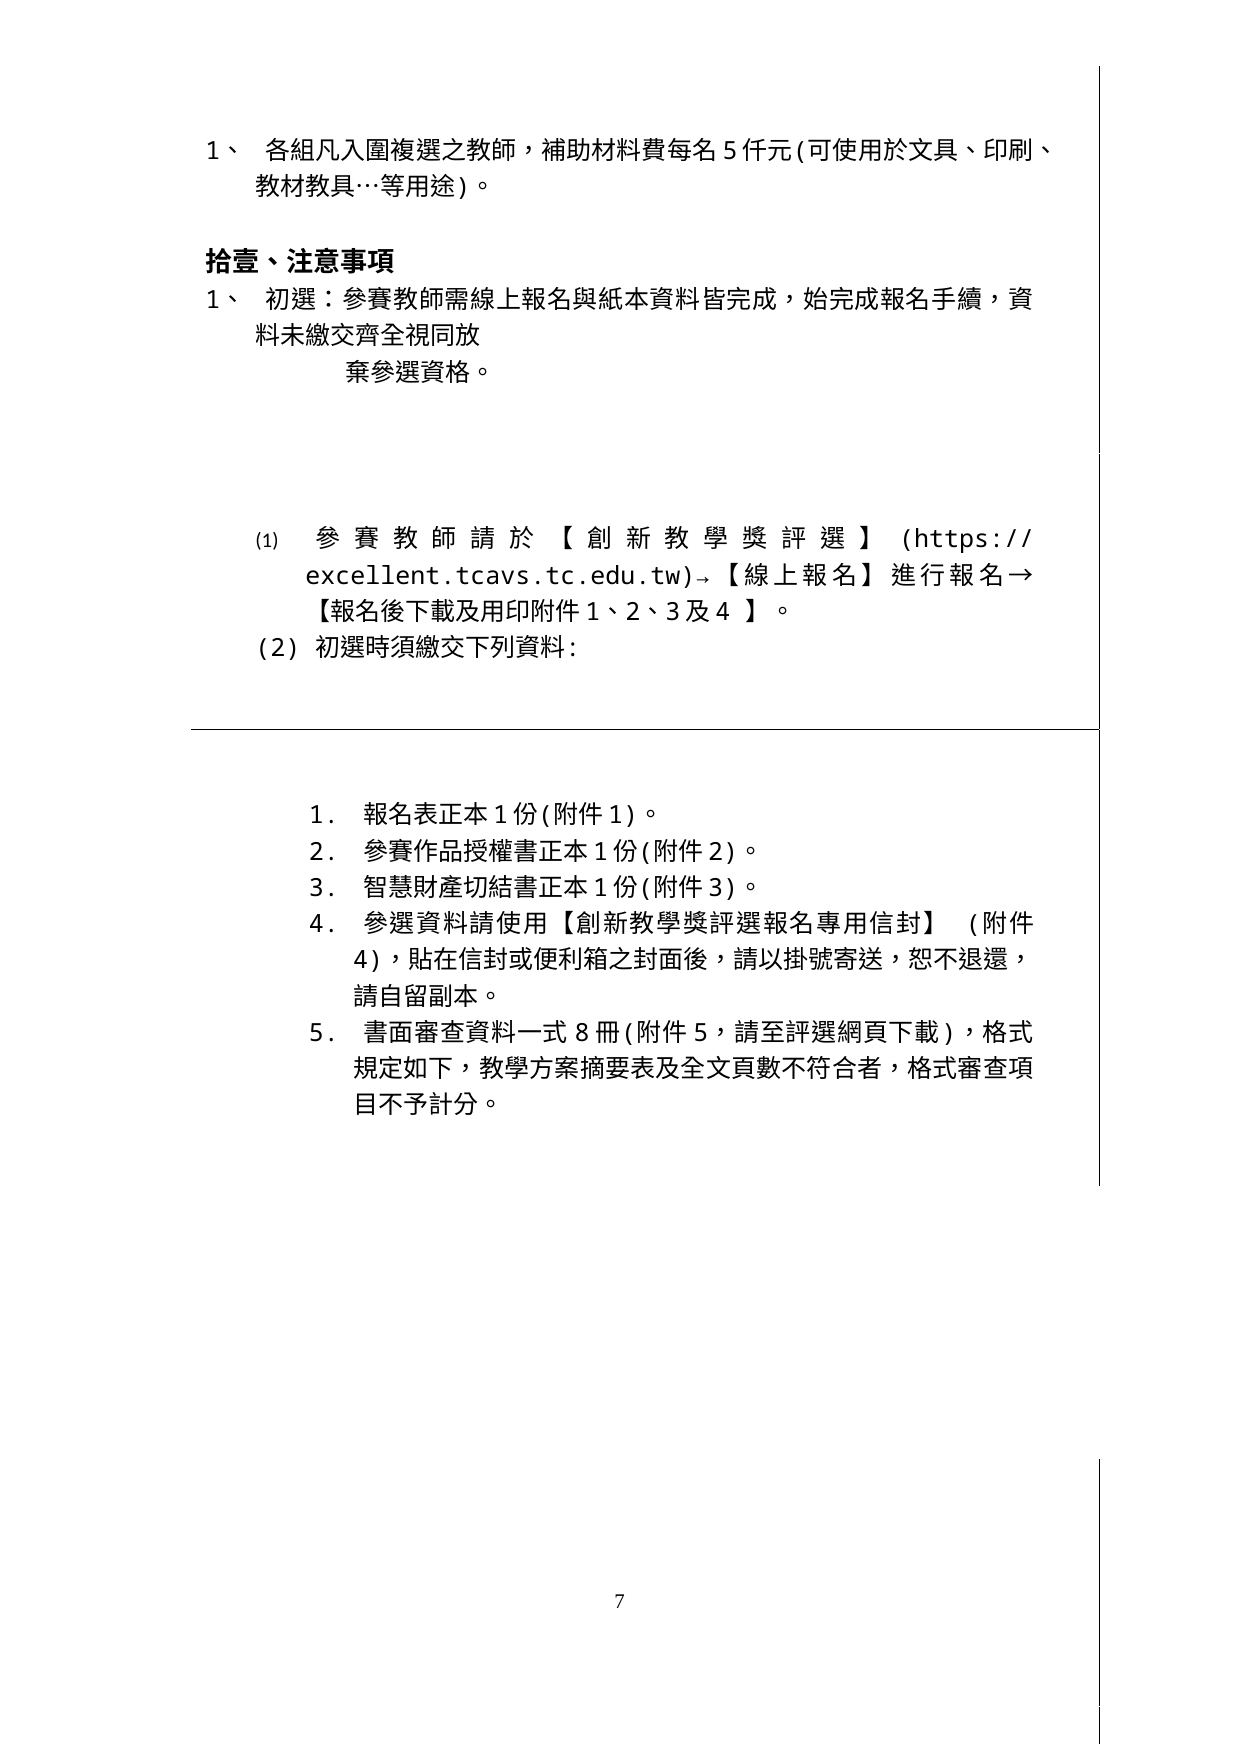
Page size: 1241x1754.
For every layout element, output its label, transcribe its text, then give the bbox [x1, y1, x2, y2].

list 初選：參賽教師需線上報名與紙本資料皆完成，始完成報名手續，資料未繳交齊全視同放 棄參選資格。 [141, 214, 1098, 453]
text 拾壹、注意事項 [141, 175, 1098, 214]
list 參賽教師請於【創新教學獎評選】(https://excellent.tcavs.tc.edu.tw)→【線上報名】進行報名→【報名後下載及用印附件1、2、3及4 】。 [191, 455, 1098, 563]
list 各組凡入圍複選之教師，補助材料費每名5仟元(可使用於文具、印刷、教材教具…等用途)。 [141, 66, 1098, 175]
list 初選時須繳交下列資料: [191, 563, 1098, 728]
list 智慧財產切結書正本1份(附件3)。 [245, 802, 1098, 838]
list 參賽作品授權書正本1份(附件2)。 [245, 766, 1098, 802]
list 參選資料請使用【創新教學獎評選報名專用信封】 (附件4)，貼在信封或便利箱之封面後，請以掛號寄送，恕不退還，請自留副本。 [245, 838, 1098, 947]
list 書面審查資料一式8冊(附件5，請至評選網頁下載)，格式規定如下，教學方案摘要表及全文頁數不符合者，格式審查項目不予計分。 [245, 947, 1098, 1186]
list 報名表正本1份(附件1)。 [245, 731, 1098, 766]
